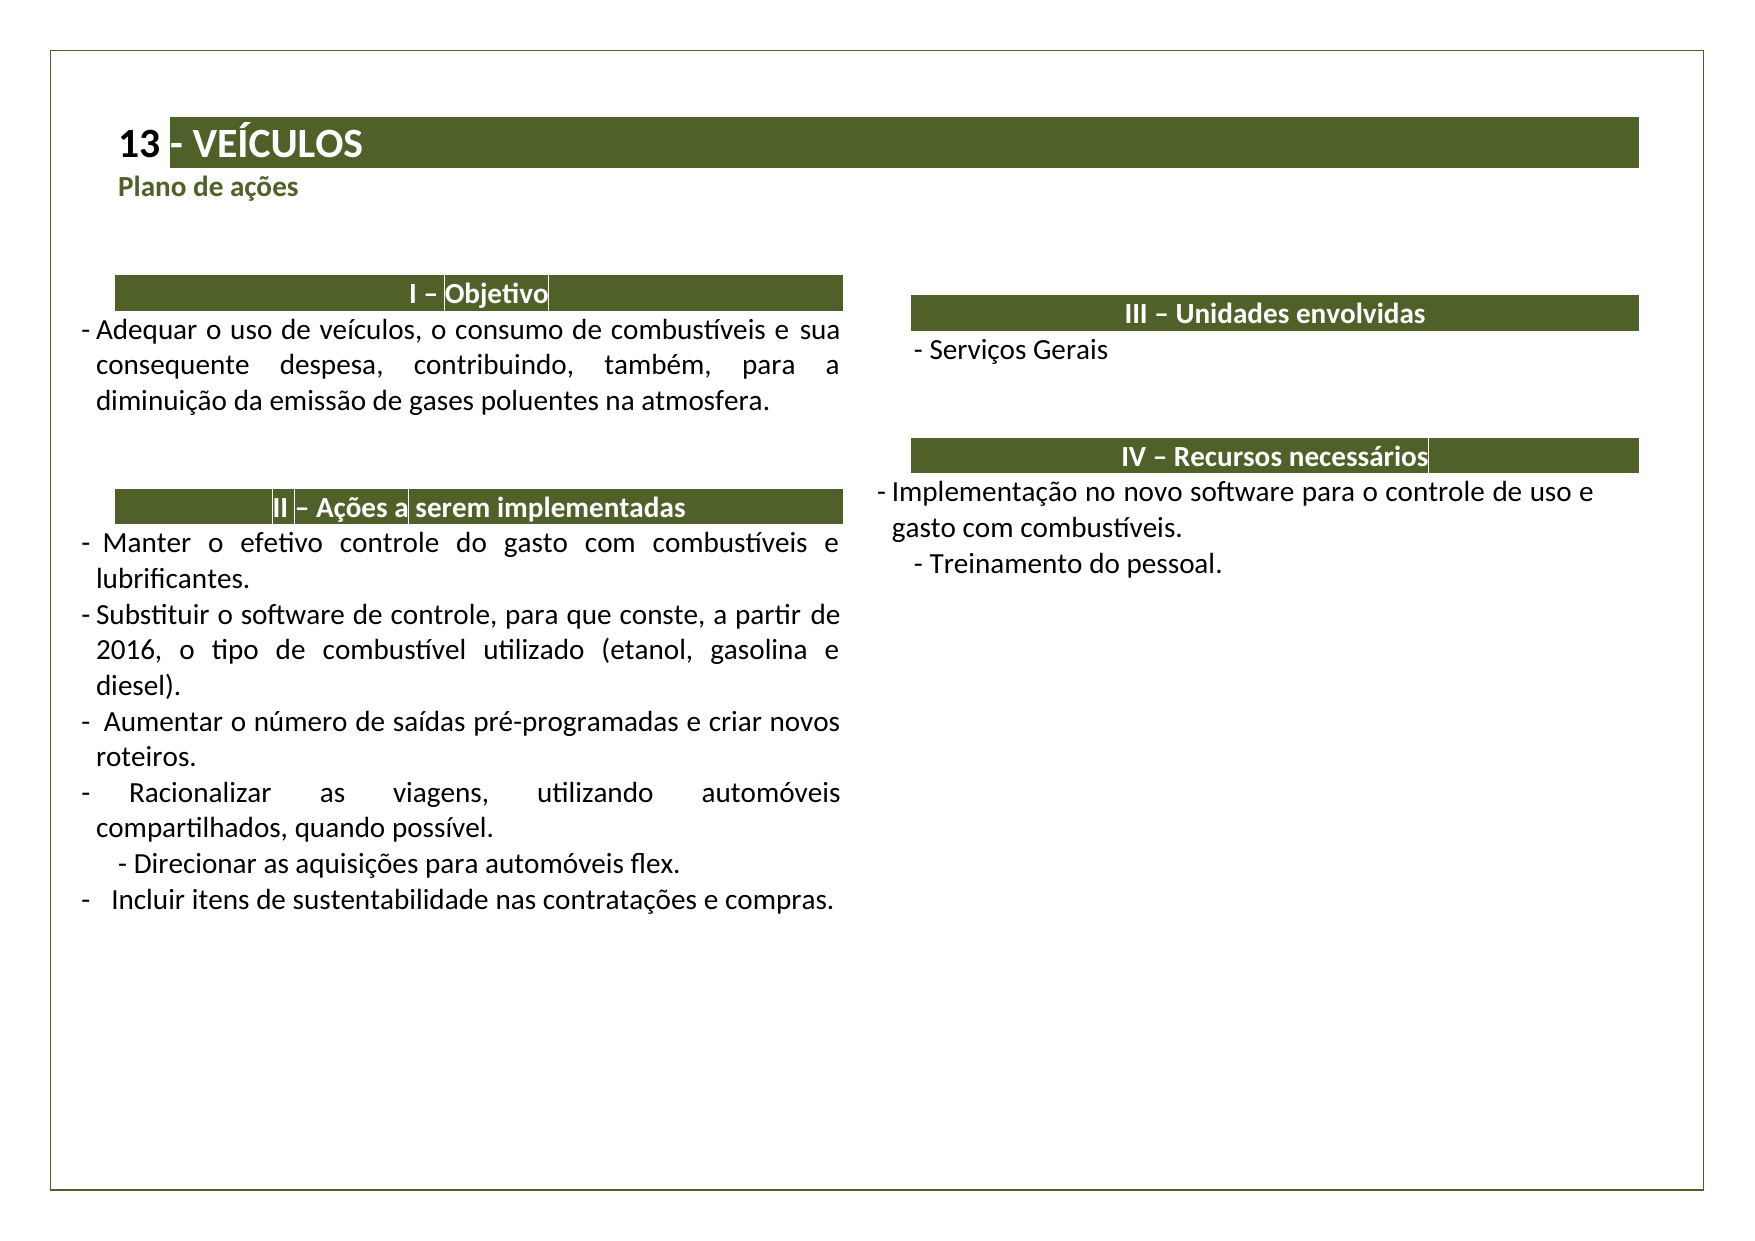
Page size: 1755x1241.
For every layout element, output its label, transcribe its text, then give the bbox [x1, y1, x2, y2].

list Adequar o uso de veículos, o consumo de combustíveis e sua consequente despesa, contribuindo, também, para a diminuição da emissão de gases poluentes na atmosfera. [81, 311, 840, 418]
subtitle Plano de ações [118, 168, 1664, 204]
list Aumentar o número de saídas pré-programadas e criar novos roteiros. [81, 703, 840, 774]
list Substituir o software de controle, para que conste, a partir de 2016, o tipo de combustível utilizado (etanol, gasolina e diesel). [81, 596, 840, 703]
subtitle III – Unidades envolvidas [911, 295, 1664, 331]
list Treinamento do pessoal. [914, 545, 1664, 580]
list Incluir itens de sustentabilidade nas contratações e compras. [81, 881, 840, 916]
subtitle II – Ações a serem implementadas [115, 489, 847, 524]
list Manter o efetivo controle do gasto com combustíveis e lubrificantes. [81, 524, 840, 596]
list Racionalizar as viagens, utilizando automóveis compartilhados, quando possível. [81, 774, 840, 845]
list - VEÍCULOS [118, 117, 1664, 168]
list Direcionar as aquisições para automóveis flex. [118, 845, 847, 881]
text I – Objetivo [115, 275, 847, 311]
subtitle IV – Recursos necessários [911, 438, 1664, 473]
list Serviços Gerais [914, 331, 1664, 367]
list Implementação no novo software para o controle de uso e gasto com combustíveis. [877, 473, 1636, 545]
